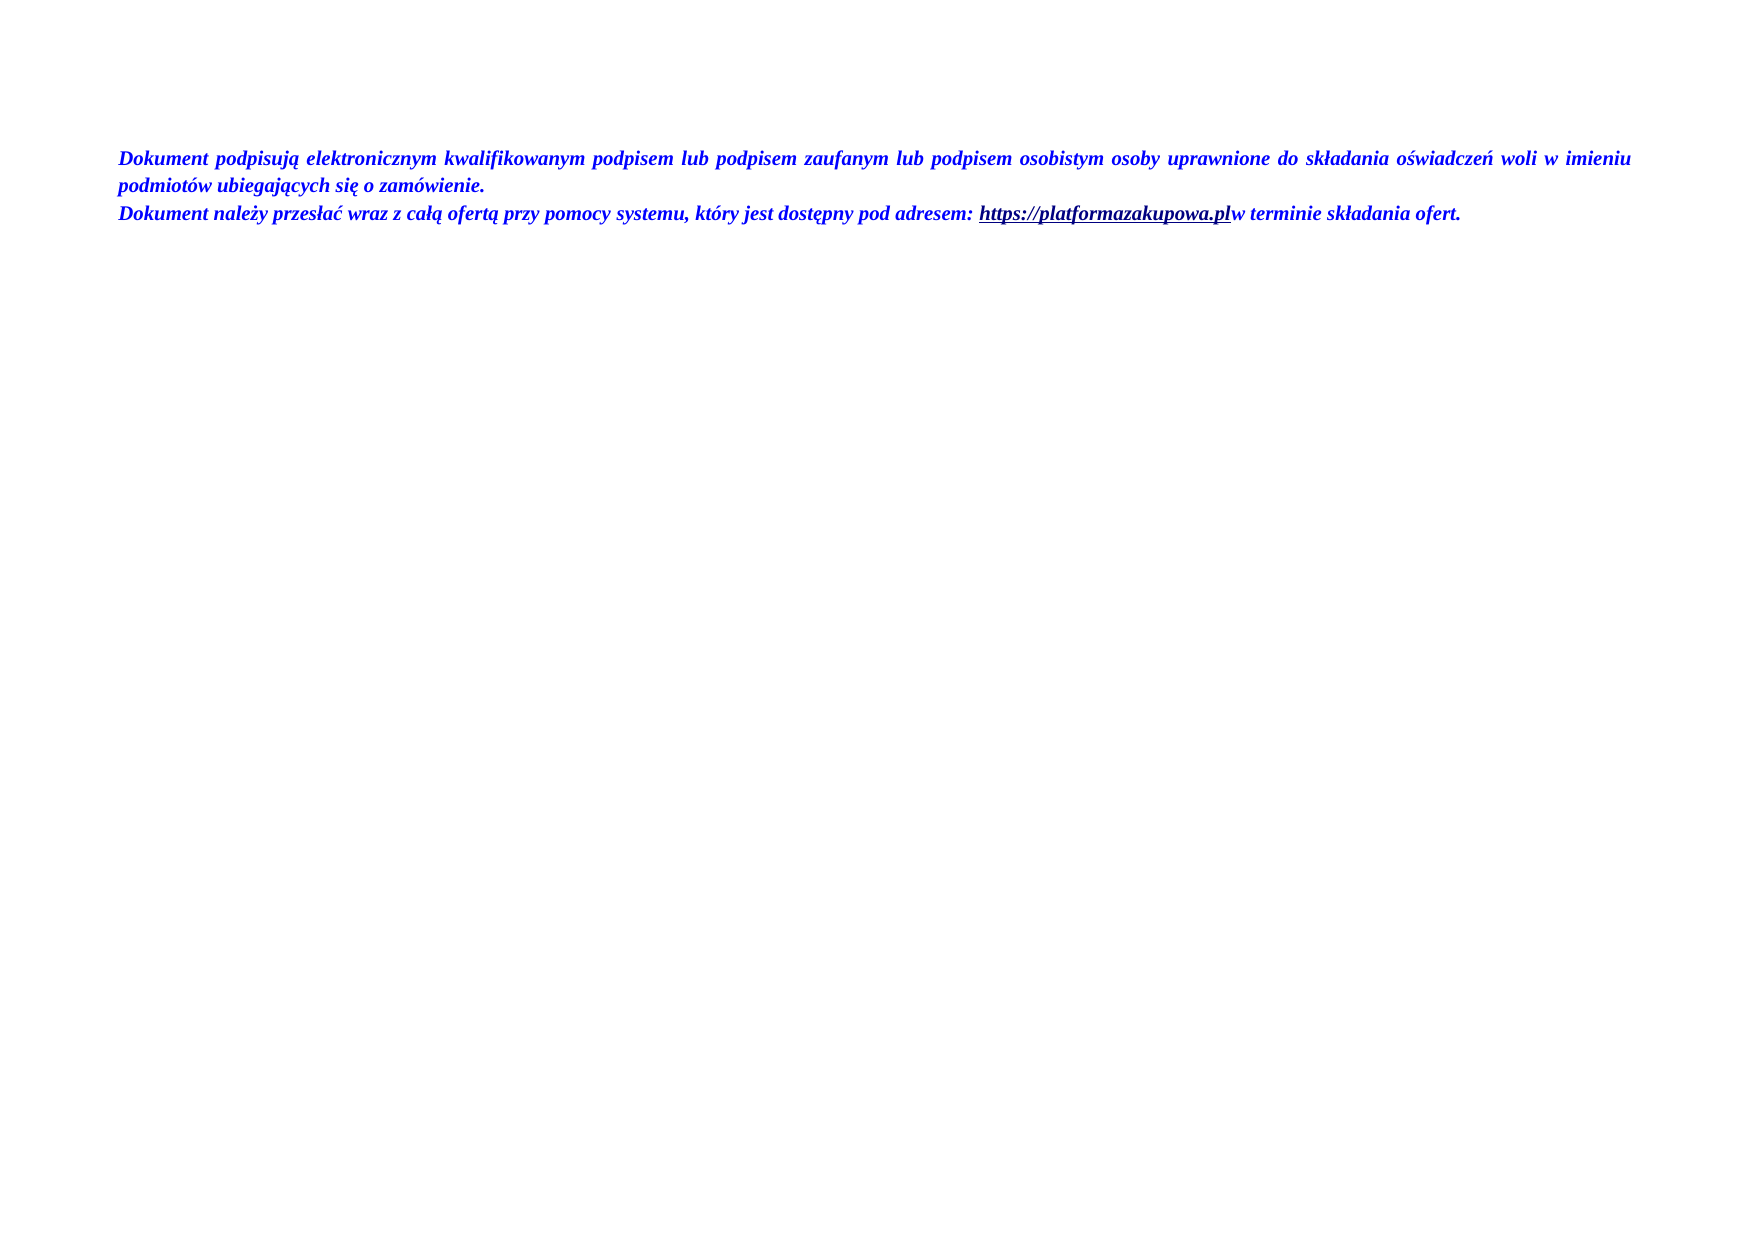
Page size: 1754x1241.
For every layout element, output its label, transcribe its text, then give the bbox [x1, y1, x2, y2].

text Dokument podpisują elektronicznym kwalifikowanym podpisem lub podpisem zaufanym lub podpisem osobistym osoby uprawnione do składania oświadczeń woli w imieniu podmiotów ubiegających się o zamówienie. [118, 146, 1636, 197]
text Dokument należy przesłać wraz z całą ofertą przy pomocy systemu, który jest dostępny pod adresem: https://platformazakupowa.plw terminie składania ofert. [118, 201, 1636, 225]
